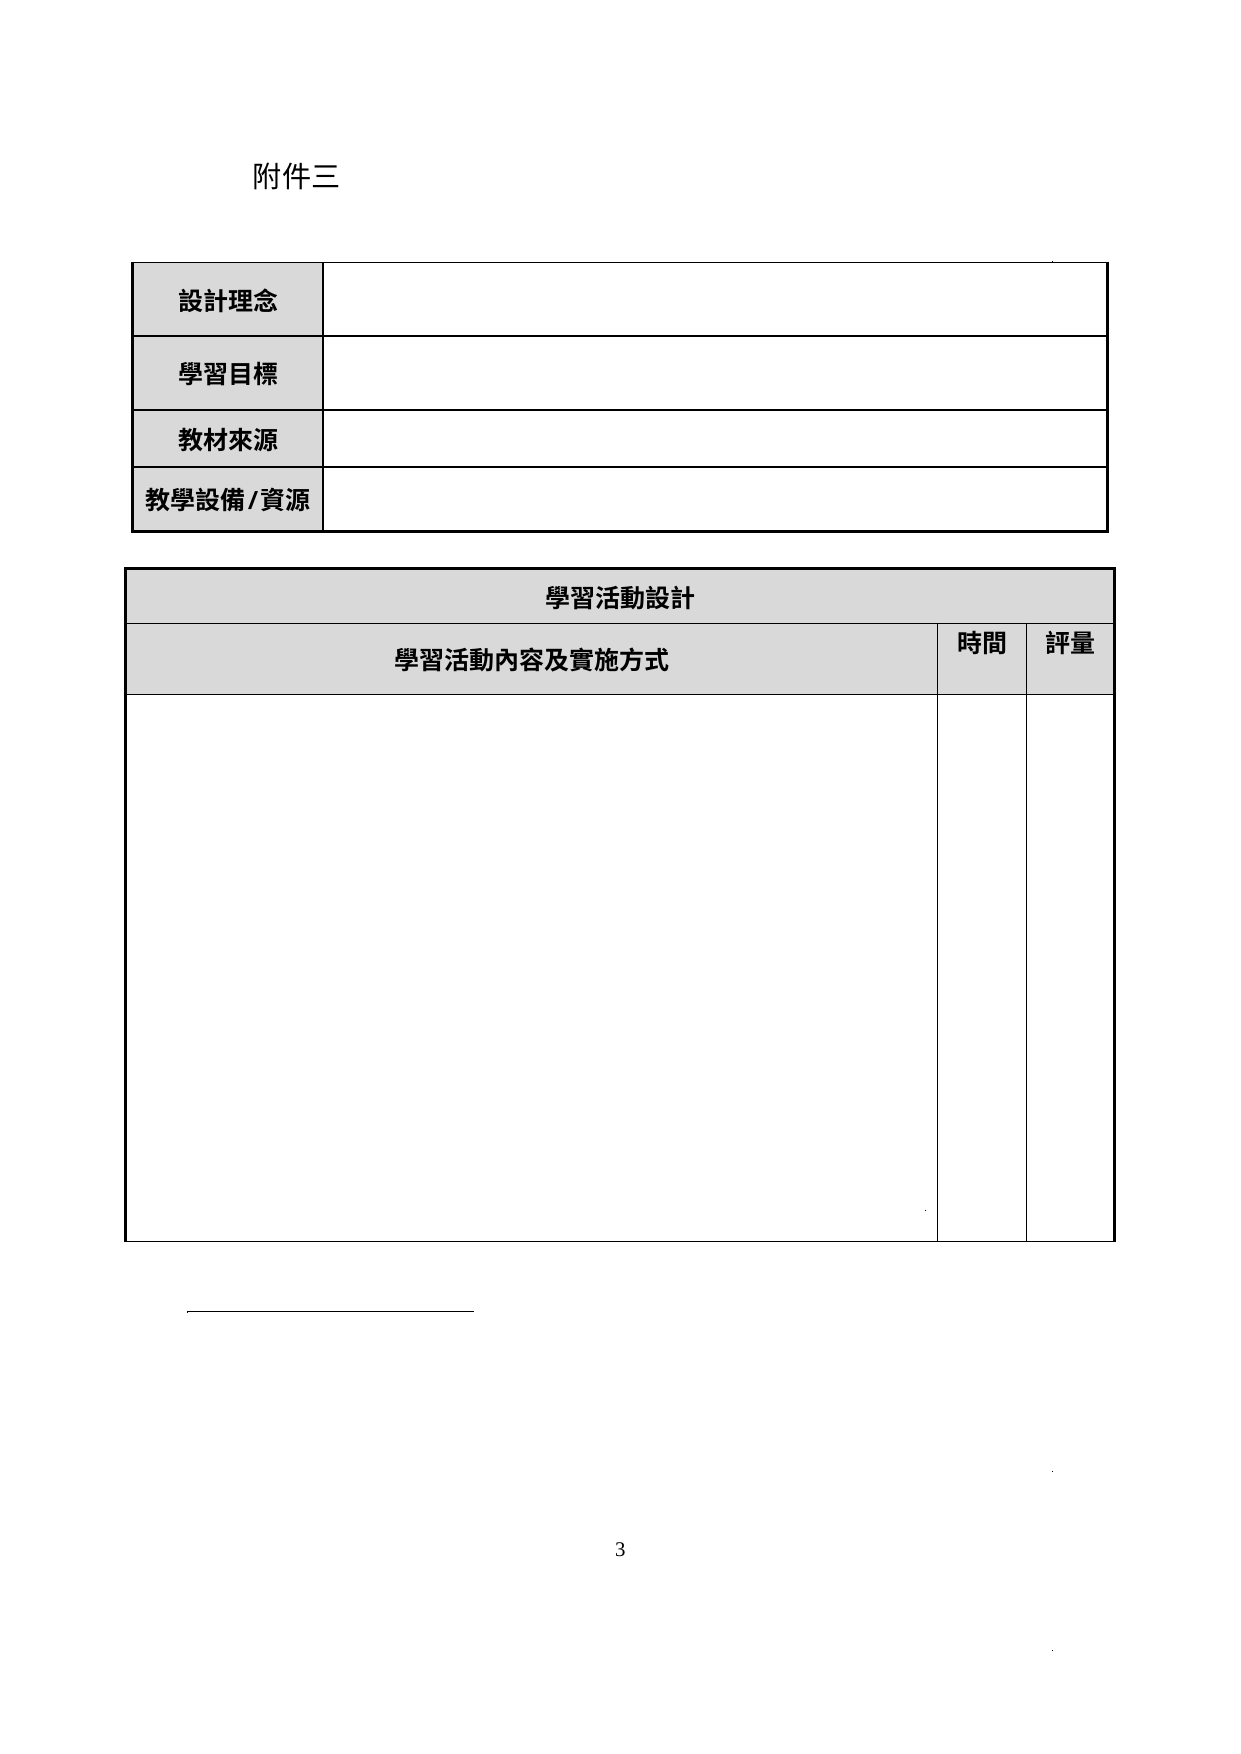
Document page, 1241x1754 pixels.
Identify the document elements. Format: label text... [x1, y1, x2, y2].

table_cell [324, 263, 1106, 335]
table_cell 設計理念 [134, 263, 322, 335]
table_cell [938, 695, 1026, 1241]
table_cell [324, 337, 1106, 409]
table_cell 時間 [938, 624, 1026, 694]
table_cell [189, 696, 925, 1210]
table_cell 學習活動內容及實施方式 [127, 624, 937, 694]
table_cell [324, 468, 1106, 530]
table_cell 評量 [1027, 624, 1113, 694]
table_header 學習活動設計 [127, 570, 1113, 623]
table_cell 學習目標 [134, 337, 322, 409]
table_cell 教學設備/資源 [134, 468, 322, 530]
table_cell [1027, 695, 1113, 1241]
table_cell 教材來源 [134, 411, 322, 466]
table_cell [324, 411, 1106, 466]
table_cell [127, 695, 937, 1241]
